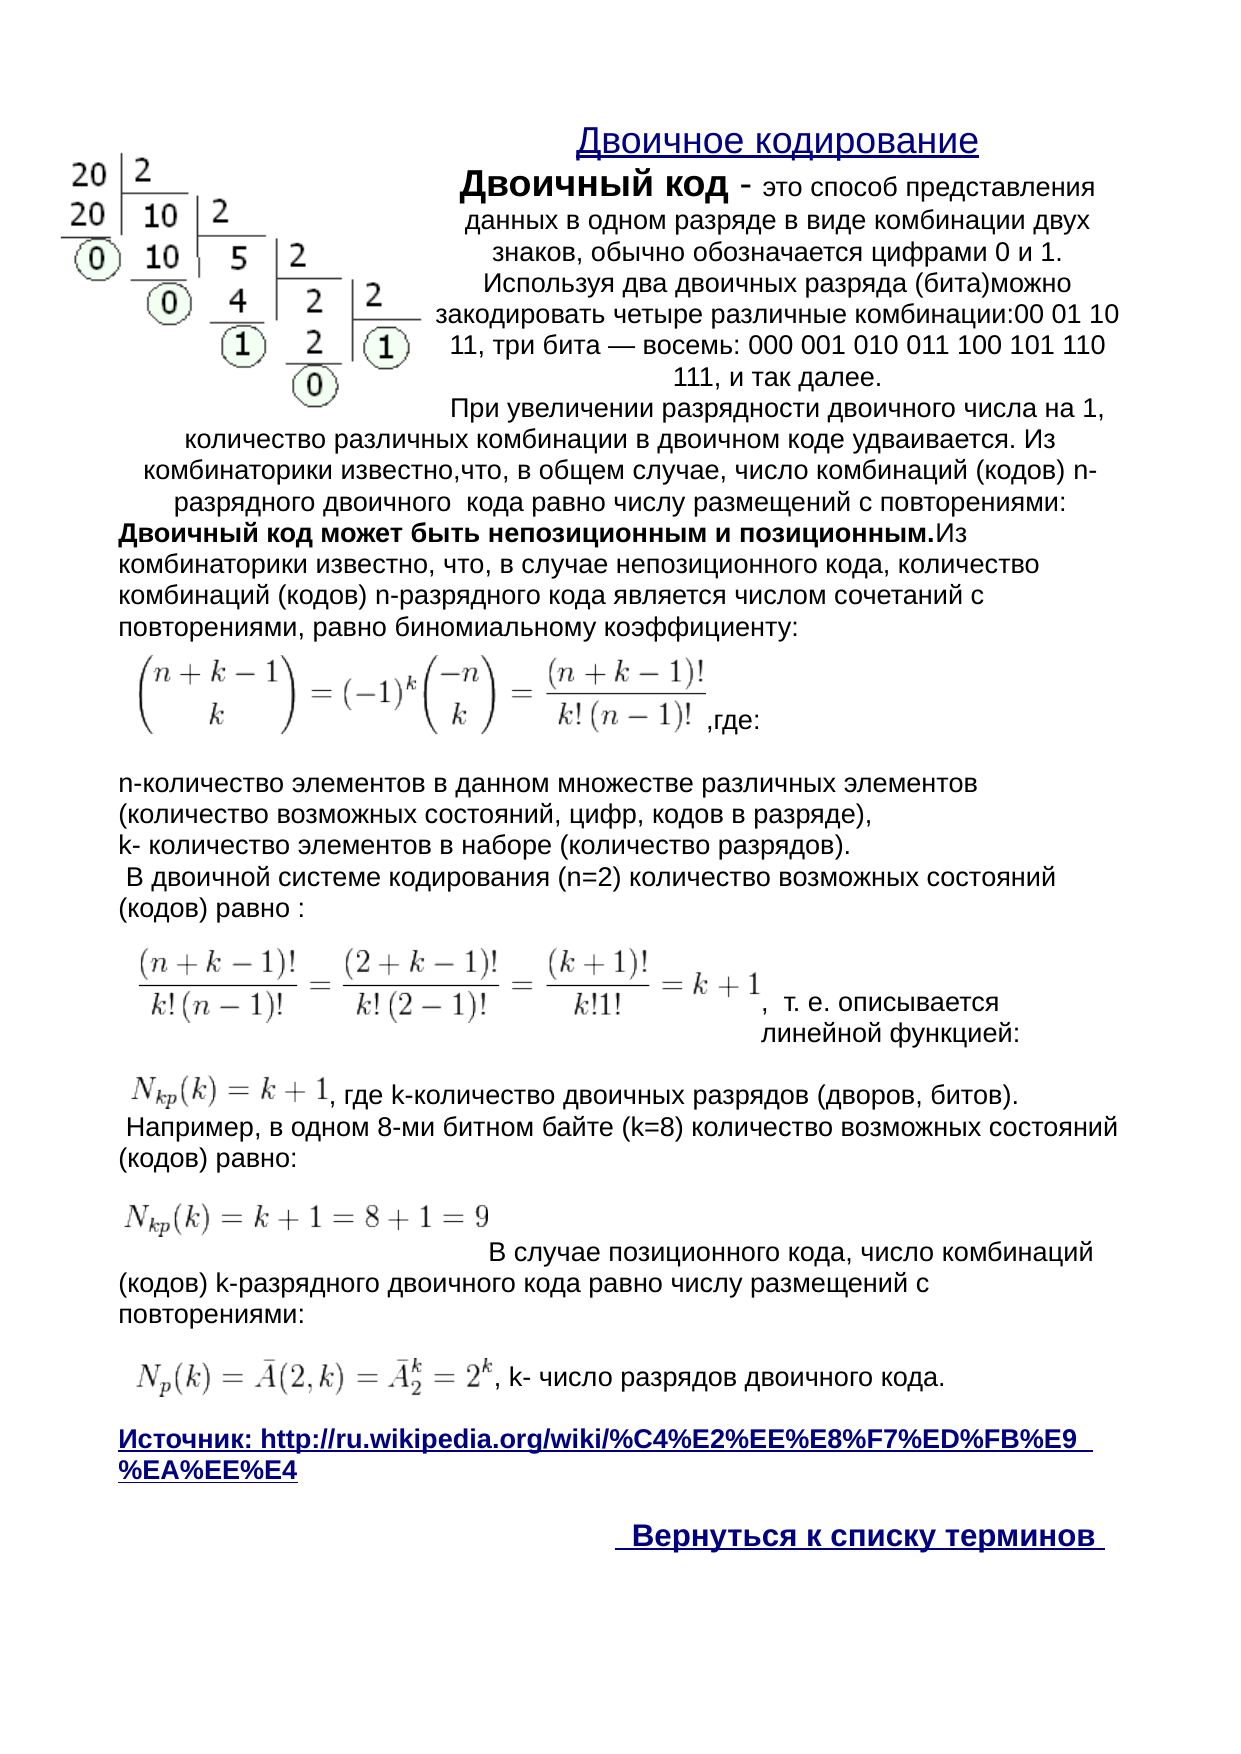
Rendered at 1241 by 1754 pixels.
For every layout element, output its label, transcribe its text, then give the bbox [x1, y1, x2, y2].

text В двоичной системе кодирования (n=2) количество возможных состояний (кодов) равно : [118, 861, 1122, 923]
picture [123, 1202, 488, 1237]
text Двоичный код - это способ представления данных в одном разряде в виде комбинации двух знаков, обычно обозначается цифрами 0 и 1. [433, 161, 1122, 267]
picture [138, 655, 706, 736]
text Двоичный код может быть непозиционным и позиционным.Из комбинаторики известно, что, в случае непозиционного кода, количество комбинаций (кодов) n-разрядного кода является числом сочетаний с повторениями, равно биномиальному коэффициенту: [118, 517, 1122, 642]
text , где k-количество двоичных разрядов (дворов, битов). [118, 1079, 1122, 1111]
text Двоичное кодирование [118, 118, 1122, 161]
text В случае позиционного кода, число комбинаций (кодов) k-разрядного двоичного кода равно числу размещений с повторениями: [118, 1236, 1122, 1329]
text n-количество элементов в данном множестве различных элементов (количество возможных состояний, цифр, кодов в разряде), [118, 767, 1122, 829]
picture [60, 147, 433, 417]
picture [135, 1358, 494, 1397]
text ,где: [706, 704, 1122, 736]
text [118, 704, 138, 736]
picture [130, 1074, 329, 1109]
text , т. е. описывается линейной функцией: [118, 986, 1122, 1048]
text Вернуться к списку терминов [118, 1517, 1122, 1553]
picture [138, 947, 761, 1023]
text Используя два двоичных разряда (бита)можно закодировать четыре различные комбинации:00 01 10 11, три бита — восемь: 000 001 010 011 100 101 110 111, и так далее. [433, 267, 1122, 392]
text Источник: http://ru.wikipedia.org/wiki/%C4%E2%EE%E8%F7%ED%FB%E9_%EA%EE%E4 [118, 1423, 1122, 1486]
text При увеличении разрядности двоичного числа на 1, количество различных комбинации в двоичном коде удваивается. Из комбинаторики известно,что, в общем случае, число комбинаций (кодов) n-разрядного двоичного кода равно числу размещений с повторениями: [118, 392, 1122, 517]
text k- количество элементов в наборе (количество разрядов). [118, 829, 1122, 861]
text , k- число разрядов двоичного кода. [494, 1361, 1122, 1392]
text Например, в одном 8-ми битном байте (k=8) количество возможных состояний (кодов) равно: [118, 1111, 1122, 1173]
